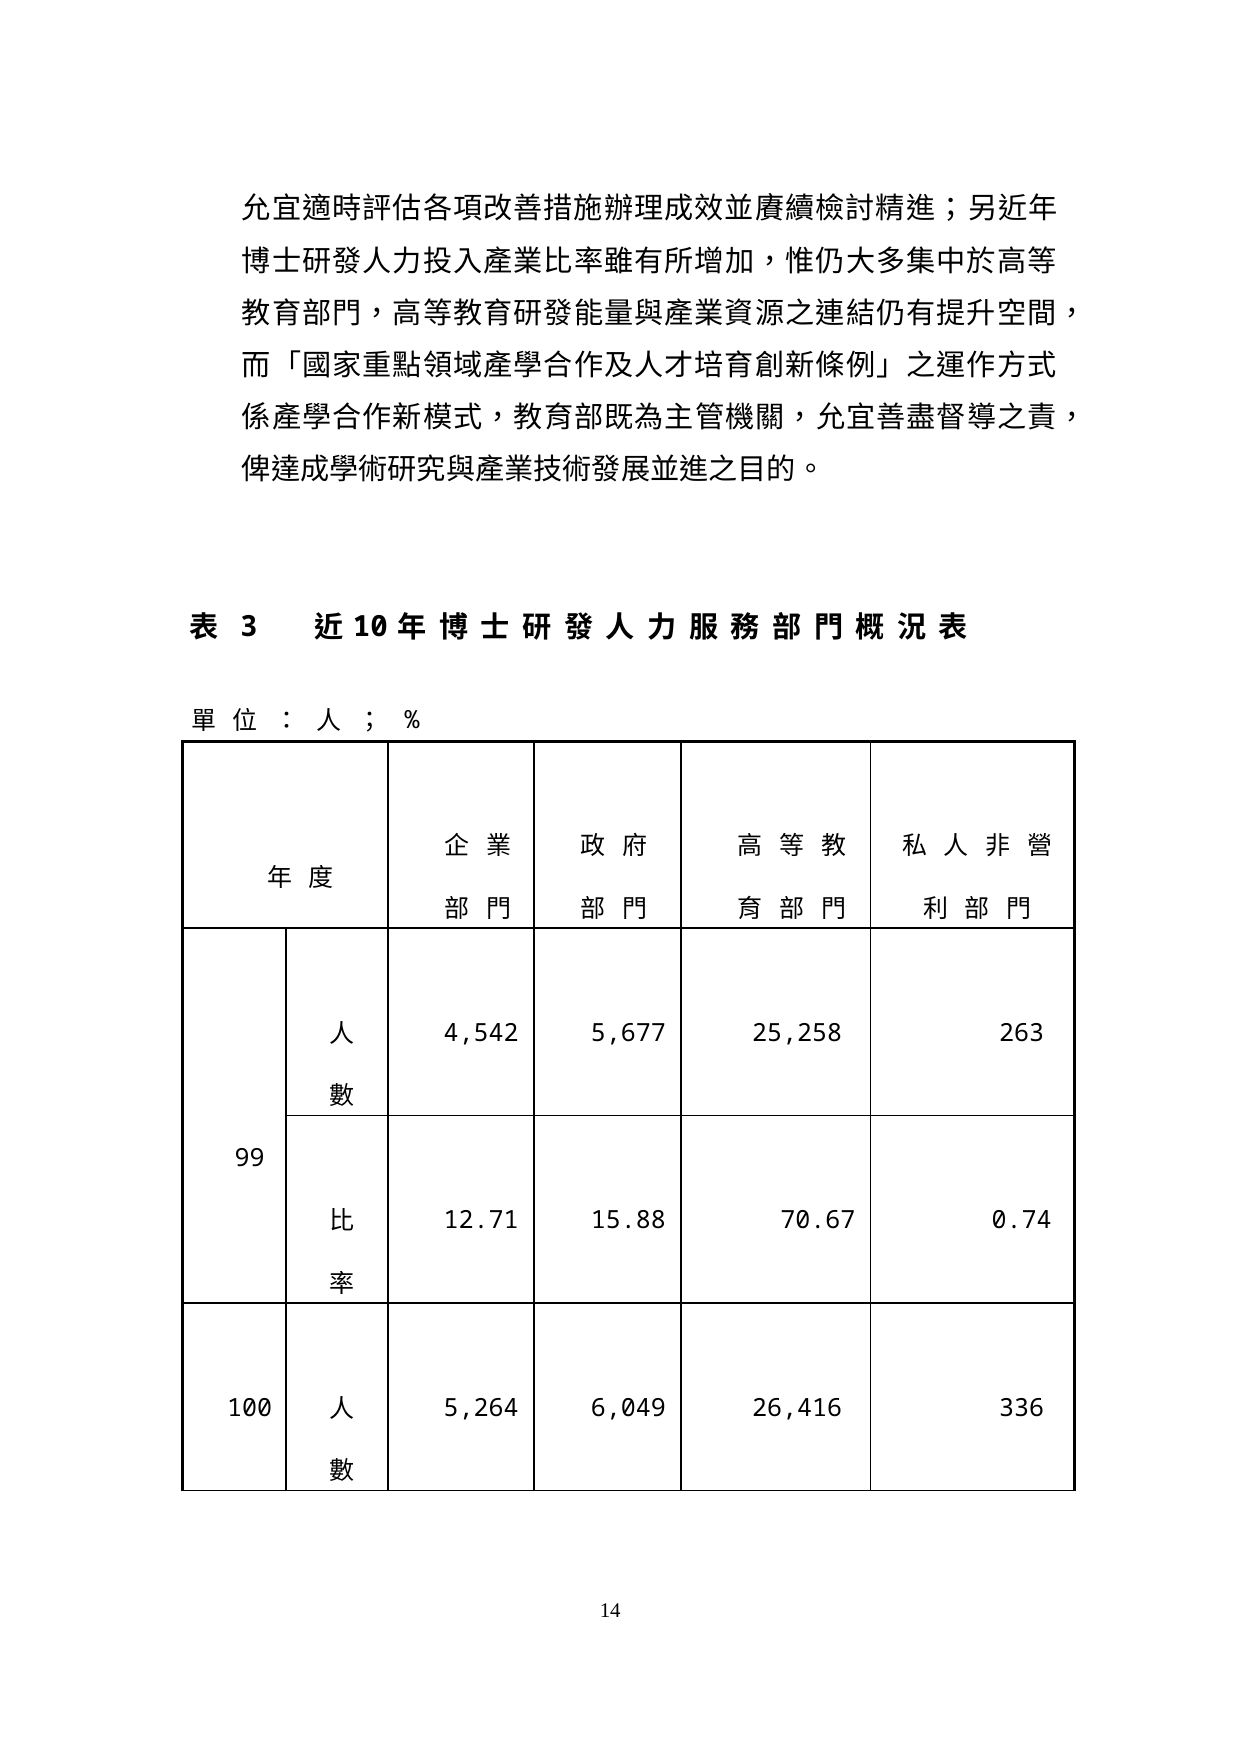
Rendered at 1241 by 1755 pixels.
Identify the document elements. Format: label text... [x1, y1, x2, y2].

table_header 私人非營利部門 [871, 743, 1073, 927]
table_cell 26,416 [682, 1304, 870, 1490]
table_cell 70.67 [682, 1116, 870, 1302]
table_cell 99 [184, 929, 285, 1302]
table_header 企業部門 [389, 743, 533, 927]
table_cell 0.74 [871, 1116, 1073, 1302]
table_cell 100 [184, 1304, 285, 1490]
table_cell 25,258 [682, 929, 870, 1115]
table_cell 6,049 [535, 1304, 680, 1490]
table_cell 5,677 [535, 929, 680, 1115]
text 綜上，教育部為加強培育STEM領域人才，已採取擴增STEM系所教學量能及提升女性STEM領域研發人才比率等措施，允宜適時評估各項改善措施辦理成效並賡續檢討精進；另近年博士研發人力投入產業比率雖有所增加，惟仍大多集中於高等教育部門，高等教育研發能量與產業資源之連結仍有提升空間，而「國家重點領域產學合作及人才培育創新條例」之運作方式係產學合作新模式，教育部既為主管機關，允宜善盡督導之責，俾達成學術研究與產業技術發展並進之目的。 [242, 177, 1058, 490]
table_cell 人數 [287, 929, 387, 1115]
text 表3 近10年博士研發人力服務部門概況表 單位：人；% [183, 552, 1058, 740]
table_cell 12.71 [389, 1116, 533, 1302]
table_cell 比率 [287, 1116, 387, 1302]
table_cell 人數 [287, 1304, 387, 1490]
table_header 高等教育部門 [682, 743, 870, 927]
table_cell 336 [871, 1304, 1073, 1490]
table_cell 4,542 [389, 929, 533, 1115]
table_cell 15.88 [535, 1116, 680, 1302]
table_cell 263 [871, 929, 1073, 1115]
table_header 政府部門 [535, 743, 680, 927]
table_header 年度 [184, 743, 387, 927]
table_cell 5,264 [389, 1304, 533, 1490]
